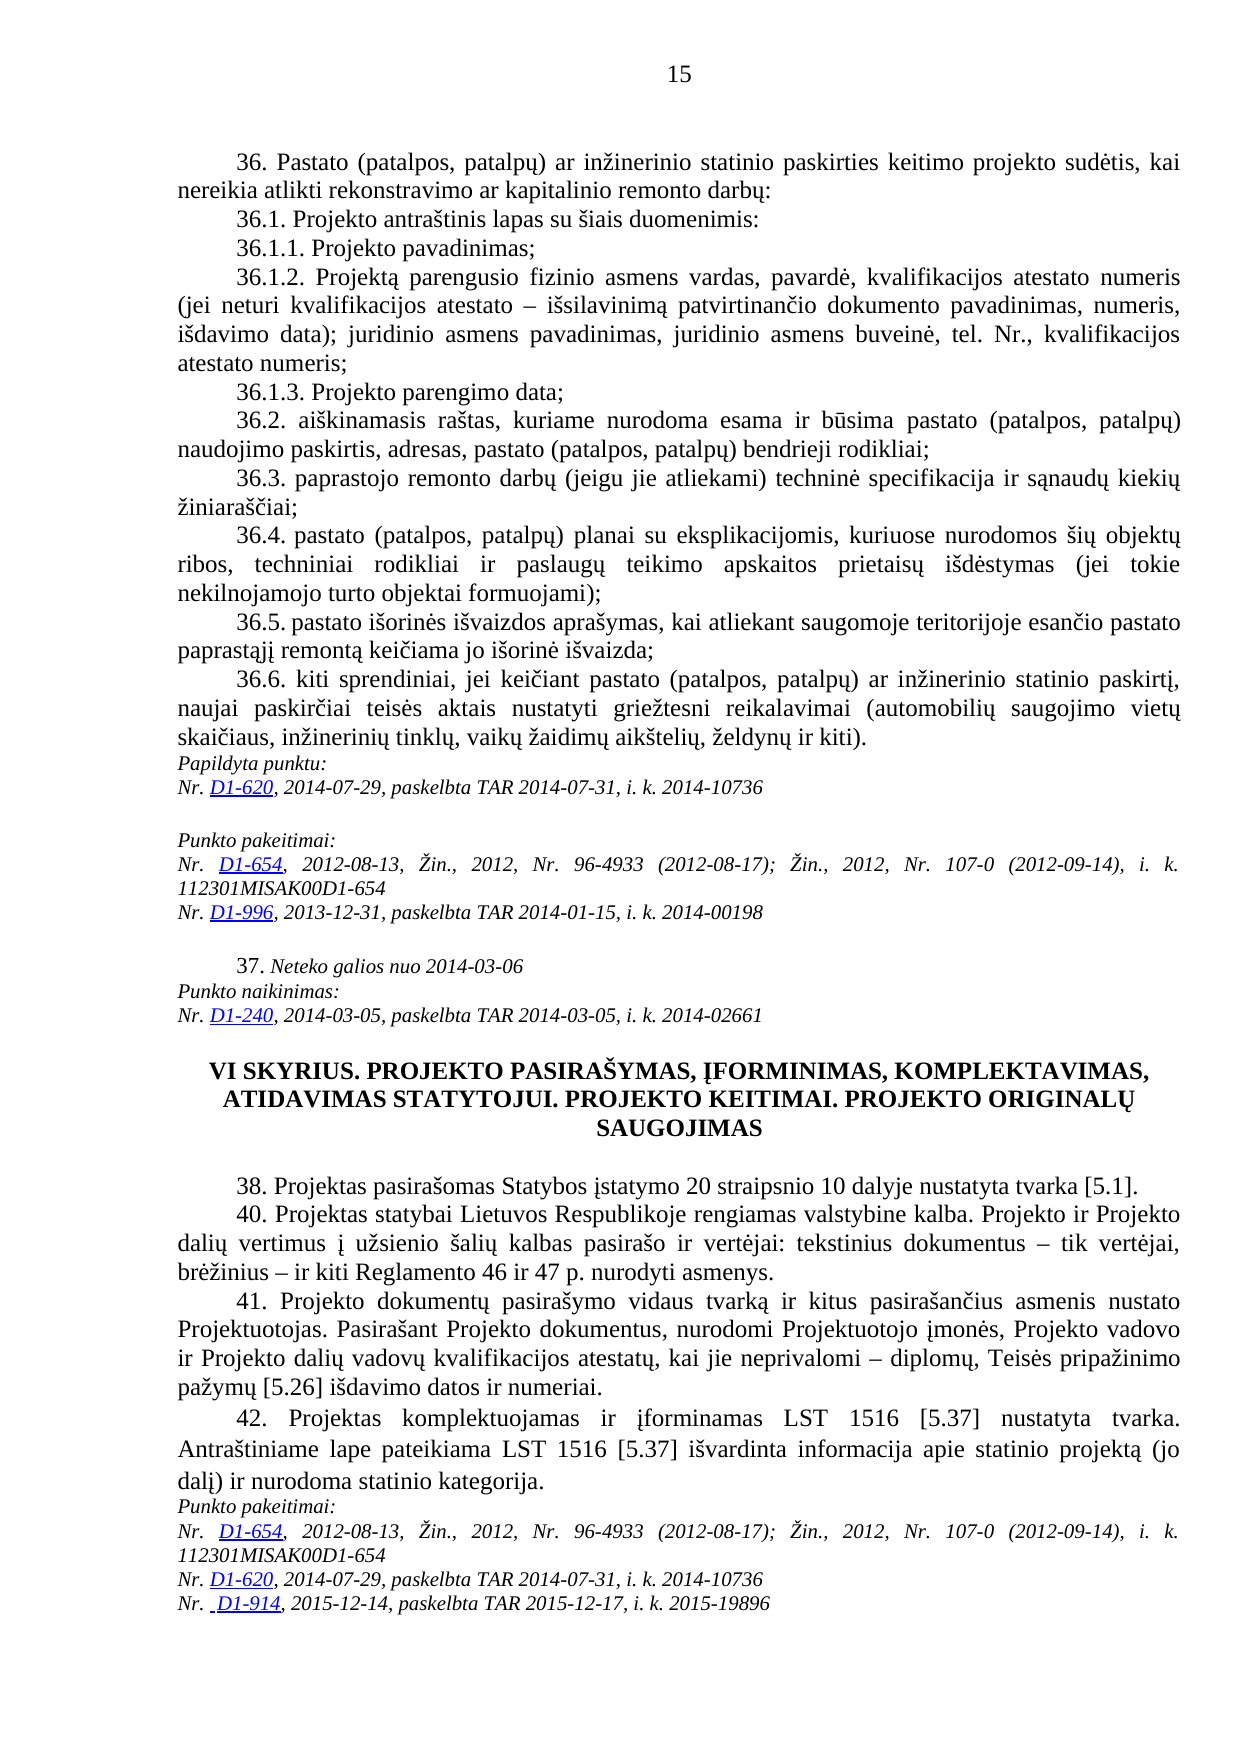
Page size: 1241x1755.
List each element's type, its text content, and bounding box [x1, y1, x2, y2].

text VI SKYRIUS. PROJEKTO PASIRAŠYMAS, ĮFORMINIMAS, KOMPLEKTAVIMAS, ATIDAVIMAS STATYTOJUI. PROJEKTO KEITIMAI. PROJEKTO ORIGINALŲ SAUGOJIMAS [177, 1056, 1181, 1142]
text 41. Projekto dokumentų pasirašymo vidaus tvarką ir kitus pasirašančius asmenis nustato Projektuotojas. Pasirašant Projekto dokumentus, nurodomi Projektuotojo įmonės, Projekto vadovo ir Projekto dalių vadovų kvalifikacijos atestatų, kai jie neprivalomi – diplomų, Teisės pripažinimo pažymų [5.26] išdavimo datos ir numeriai. [177, 1286, 1181, 1401]
text 36.5. pastato išorinės išvaizdos aprašymas, kai atliekant saugomoje teritorijoje esančio pastato paprastąjį remontą keičiama jo išorinė išvaizda; [177, 607, 1181, 664]
text Punkto pakeitimai: [177, 1494, 1181, 1518]
text 40. Projektas statybai Lietuvos Respublikoje rengiamas valstybine kalba. Projekto ir Projekto dalių vertimus į užsienio šalių kalbas pasirašo ir vertėjai: tekstinius dokumentus – tik vertėjai, brėžinius – ir kiti Reglamento 46 ir 47 p. nurodyti asmenys. [177, 1199, 1181, 1286]
text 38. Projektas pasirašomas Statybos įstatymo 20 straipsnio 10 dalyje nustatyta tvarka [5.1]. [177, 1171, 1181, 1199]
text Nr. D1-240, 2014-03-05, paskelbta TAR 2014-03-05, i. k. 2014-02661 [177, 1003, 1181, 1027]
text 36.1. Projekto antraštinis lapas su šiais duomenimis: [177, 204, 1181, 233]
text 36.6. kiti sprendiniai, jei keičiant pastato (patalpos, patalpų) ar inžinerinio statinio paskirtį, naujai paskirčiai teisės aktais nustatyti griežtesni reikalavimai (automobilių saugojimo vietų skaičiaus, inžinerinių tinklų, vaikų žaidimų aikštelių, želdynų ir kiti). [177, 664, 1181, 751]
text 36.2. aiškinamasis raštas, kuriame nurodoma esama ir būsima pastato (patalpos, patalpų) naudojimo paskirtis, adresas, pastato (patalpos, patalpų) bendrieji rodikliai; [177, 406, 1181, 463]
text Nr. D1-620, 2014-07-29, paskelbta TAR 2014-07-31, i. k. 2014-10736 [177, 775, 1181, 799]
text 37. Neteko galios nuo 2014-03-06 [177, 952, 1181, 979]
text Nr. D1-996, 2013-12-31, paskelbta TAR 2014-01-15, i. k. 2014-00198 [177, 900, 1181, 924]
text Nr. D1-620, 2014-07-29, paskelbta TAR 2014-07-31, i. k. 2014-10736 [177, 1567, 1181, 1591]
text 36.1.1. Projekto pavadinimas; [177, 233, 1181, 262]
text 36.4. pastato (patalpos, patalpų) planai su eksplikacijomis, kuriuose nurodomos šių objektų ribos, techniniai rodikliai ir paslaugų teikimo apskaitos prietaisų išdėstymas (jei tokie nekilnojamojo turto objektai formuojami); [177, 521, 1181, 607]
text Nr. D1-654, 2012-08-13, Žin., 2012, Nr. 96-4933 (2012-08-17); Žin., 2012, Nr. 107-0 (2012-09-14), i. k. 112301MISAK00D1-654 [177, 852, 1181, 900]
text 36.1.2. Projektą parengusio fizinio asmens vardas, pavardė, kvalifikacijos atestato numeris (jei neturi kvalifikacijos atestato – išsilavinimą patvirtinančio dokumento pavadinimas, numeris, išdavimo data); juridinio asmens pavadinimas, juridinio asmens buveinė, tel. Nr., kvalifikacijos atestato numeris; [177, 262, 1181, 377]
text Nr. D1-654, 2012-08-13, Žin., 2012, Nr. 96-4933 (2012-08-17); Žin., 2012, Nr. 107-0 (2012-09-14), i. k. 112301MISAK00D1-654 [177, 1518, 1181, 1567]
text Punkto pakeitimai: [177, 827, 1181, 852]
text 42. Projektas komplektuojamas ir įforminamas LST 1516 [5.37] nustatyta tvarka. Antraštiniame lape pateikiama LST 1516 [5.37] išvardinta informacija apie statinio projektą (jo dalį) ir nurodoma statinio kategorija. [177, 1401, 1181, 1494]
text 36. Pastato (patalpos, patalpų) ar inžinerinio statinio paskirties keitimo projekto sudėtis, kai nereikia atlikti rekonstravimo ar kapitalinio remonto darbų: [177, 147, 1181, 204]
text Punkto naikinimas: [177, 979, 1181, 1003]
text 36.1.3. Projekto parengimo data; [177, 377, 1181, 406]
text Nr. D1-914, 2015-12-14, paskelbta TAR 2015-12-17, i. k. 2015-19896 [177, 1591, 1181, 1615]
text 36.3. paprastojo remonto darbų (jeigu jie atliekami) techninė specifikacija ir sąnaudų kiekių žiniaraščiai; [177, 463, 1181, 521]
text Papildyta punktu: [177, 751, 1181, 775]
